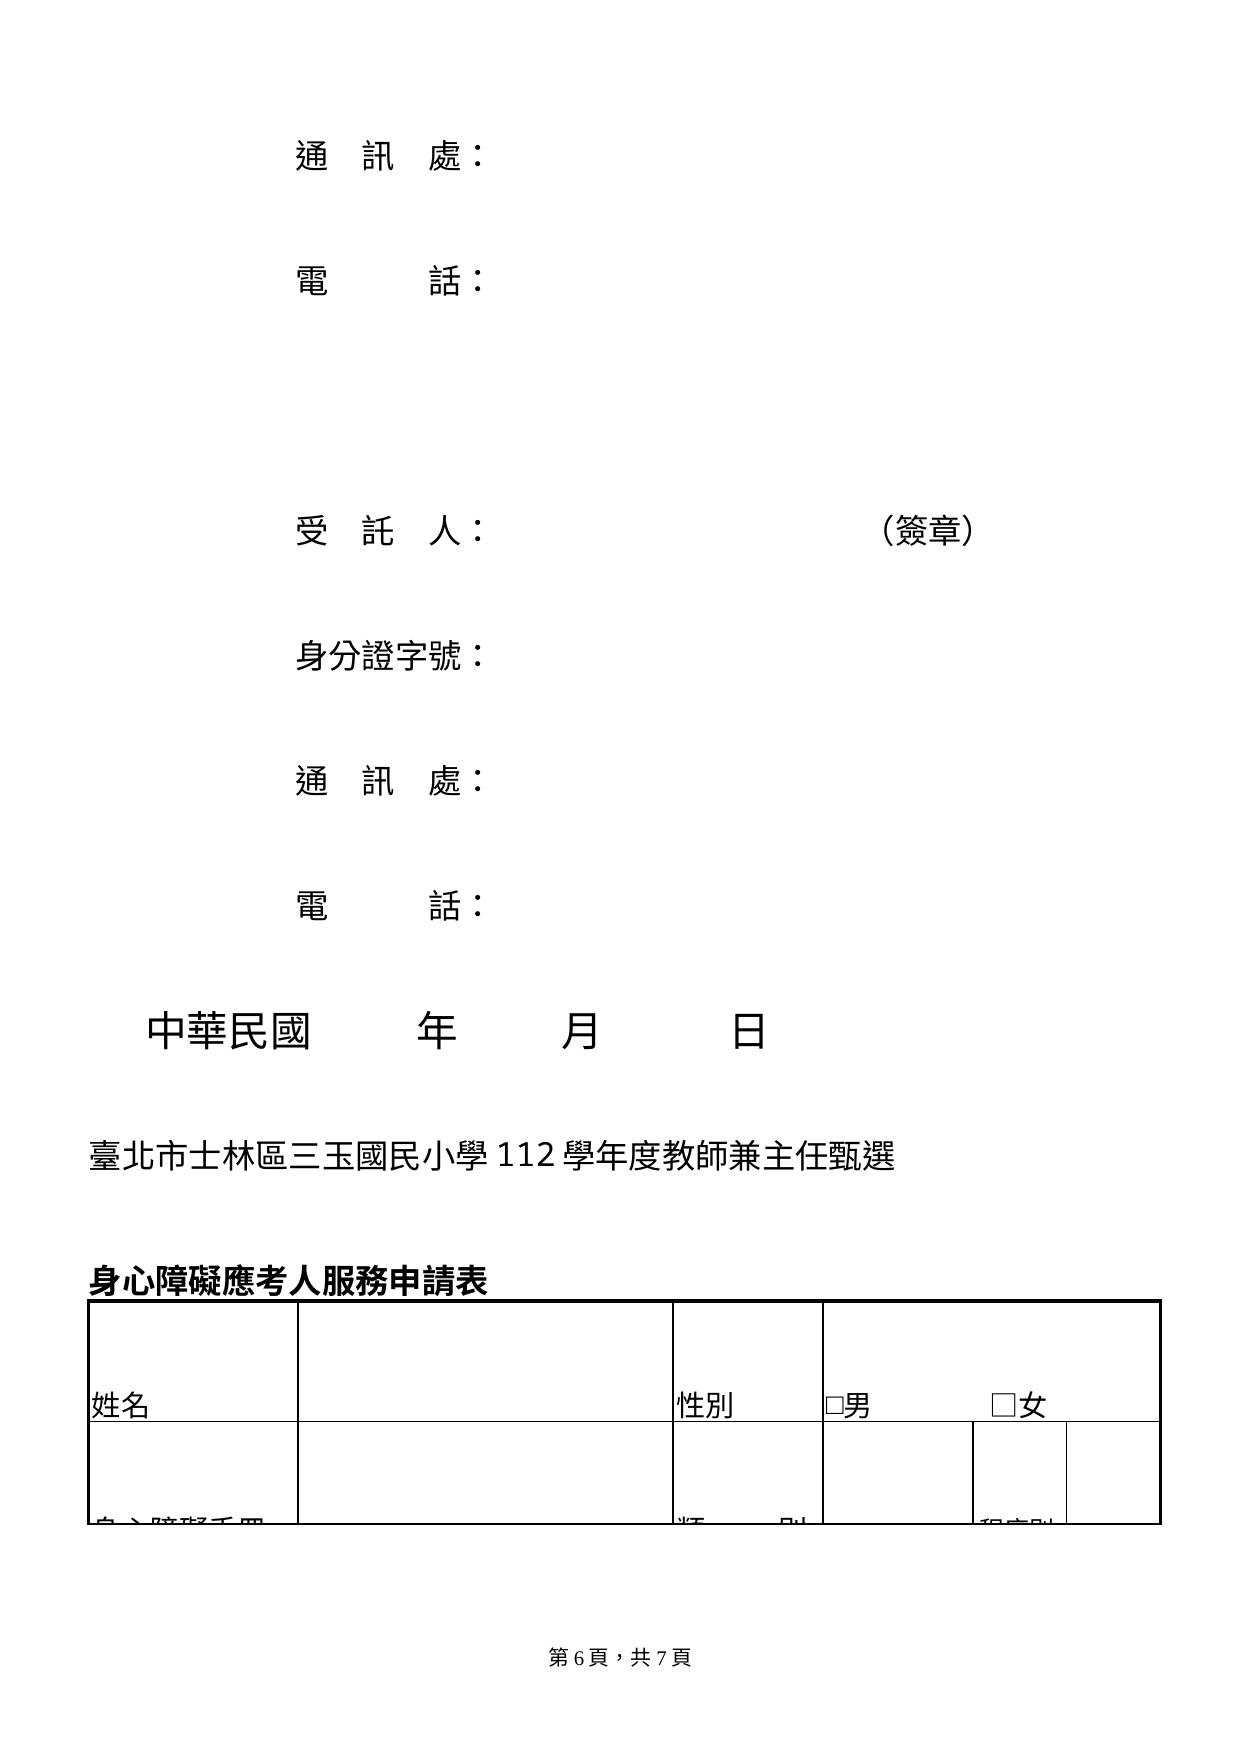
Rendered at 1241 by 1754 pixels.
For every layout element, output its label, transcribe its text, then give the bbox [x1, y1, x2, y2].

text 電 話： [295, 862, 1152, 924]
table_cell 類 別 [674, 1422, 822, 1523]
text 身分證字號： [295, 612, 1152, 674]
table_header □男 □女 [824, 1303, 1159, 1421]
table_cell 身心障礙手冊字號 [90, 1422, 297, 1523]
text 通 訊 處： [295, 737, 1152, 799]
table_cell [299, 1422, 672, 1523]
table_header 姓名 [90, 1303, 297, 1421]
text 電 話： [295, 237, 1152, 299]
text 中華民國 年 月 日 [145, 987, 1089, 1049]
table_cell [824, 1422, 972, 1523]
text 受 託 人： （簽章） [295, 487, 1152, 549]
table_header 性別 [674, 1303, 822, 1421]
text 臺北市士林區三玉國民小學112學年度教師兼主任甄選 [89, 1112, 1152, 1174]
table_header [299, 1303, 672, 1421]
text 身心障礙應考人服務申請表 [89, 1237, 1152, 1299]
table_cell 程度別 [974, 1422, 1066, 1523]
table_cell [1067, 1422, 1159, 1523]
text 通 訊 處： [295, 112, 1152, 174]
